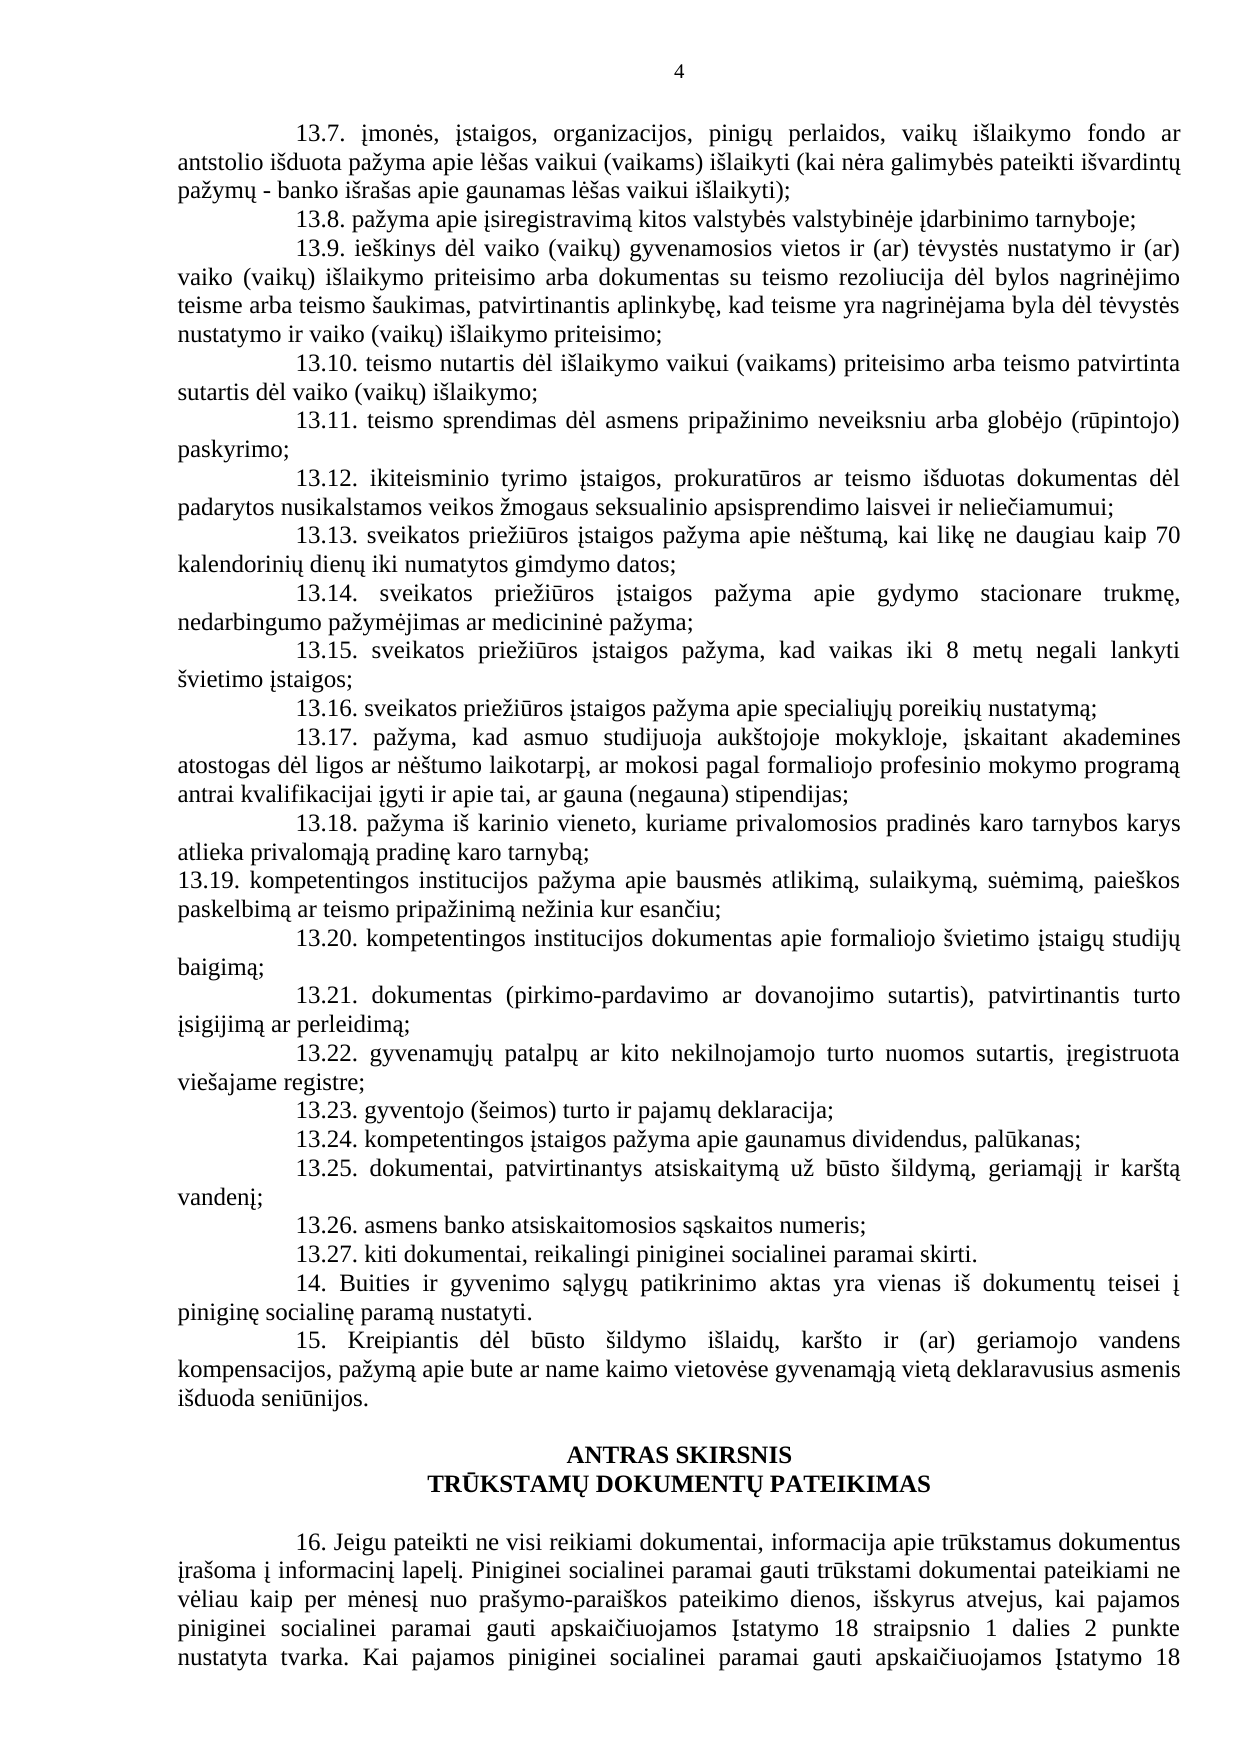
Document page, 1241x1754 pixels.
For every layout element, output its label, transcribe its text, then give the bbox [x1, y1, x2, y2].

text 13.27. kiti dokumentai, reikalingi piniginei socialinei paramai skirti. [177, 1239, 1181, 1268]
text 13.24. kompetentingos įstaigos pažyma apie gaunamus dividendus, palūkanas; [177, 1124, 1181, 1153]
text TRŪKSTAMŲ DOKUMENTŲ PATEIKIMAS [177, 1469, 1181, 1498]
text 13.20. kompetentingos institucijos dokumentas apie formaliojo švietimo įstaigų studijų baigimą; [177, 923, 1181, 981]
text 13.17. pažyma, kad asmuo studijuoja aukštojoje mokykloje, įskaitant akademines atostogas dėl ligos ar nėštumo laikotarpį, ar mokosi pagal formaliojo profesinio mokymo programą antrai kvalifikacijai įgyti ir apie tai, ar gauna (negauna) stipendijas; [177, 722, 1181, 808]
text 13.21. dokumentas (pirkimo-pardavimo ar dovanojimo sutartis), patvirtinantis turto įsigijimą ar perleidimą; [177, 981, 1181, 1038]
text 13.23. gyventojo (šeimos) turto ir pajamų deklaracija; [177, 1096, 1181, 1124]
text 15. Kreipiantis dėl būsto šildymo išlaidų, karšto ir (ar) geriamojo vandens kompensacijos, pažymą apie bute ar name kaimo vietovėse gyvenamąją vietą deklaravusius asmenis išduoda seniūnijos. [177, 1326, 1181, 1412]
text 13.12. ikiteisminio tyrimo įstaigos, prokuratūros ar teismo išduotas dokumentas dėl padarytos nusikalstamos veikos žmogaus seksualinio apsisprendimo laisvei ir neliečiamumui; [177, 463, 1181, 521]
text 13.22. gyvenamųjų patalpų ar kito nekilnojamojo turto nuomos sutartis, įregistruota viešajame registre; [177, 1038, 1181, 1096]
text 13.9. ieškinys dėl vaiko (vaikų) gyvenamosios vietos ir (ar) tėvystės nustatymo ir (ar) vaiko (vaikų) išlaikymo priteisimo arba dokumentas su teismo rezoliucija dėl bylos nagrinėjimo teisme arba teismo šaukimas, patvirtinantis aplinkybę, kad teisme yra nagrinėjama byla dėl tėvystės nustatymo ir vaiko (vaikų) išlaikymo priteisimo; [177, 233, 1181, 348]
text 13.10. teismo nutartis dėl išlaikymo vaikui (vaikams) priteisimo arba teismo patvirtinta sutartis dėl vaiko (vaikų) išlaikymo; [177, 348, 1181, 406]
text 13.18. pažyma iš karinio vieneto, kuriame privalomosios pradinės karo tarnybos karys atlieka privalomąją pradinę karo tarnybą; [177, 808, 1181, 866]
text 16. Jeigu pateikti ne visi reikiami dokumentai, informacija apie trūkstamus dokumentus įrašoma į informacinį lapelį. Piniginei socialinei paramai gauti trūkstami dokumentai pateikiami ne vėliau kaip per mėnesį nuo prašymo-paraiškos pateikimo dienos, išskyrus atvejus, kai pajamos piniginei socialinei paramai gauti apskaičiuojamos Įstatymo 18 straipsnio 1 dalies 2 punkte nustatyta tvarka. Kai pajamos piniginei socialinei paramai gauti apskaičiuojamos Įstatymo 18 [177, 1527, 1181, 1671]
text 14. Buities ir gyvenimo sąlygų patikrinimo aktas yra vienas iš dokumentų teisei į piniginę socialinę paramą nustatyti. [177, 1268, 1181, 1326]
text 13.19. kompetentingos institucijos pažyma apie bausmės atlikimą, sulaikymą, suėmimą, paieškos paskelbimą ar teismo pripažinimą nežinia kur esančiu; [177, 866, 1181, 923]
text ANTRAS SKIRSNIS [177, 1441, 1181, 1469]
text 13.13. sveikatos priežiūros įstaigos pažyma apie nėštumą, kai likę ne daugiau kaip 70 kalendorinių dienų iki numatytos gimdymo datos; [177, 521, 1181, 578]
text 13.11. teismo sprendimas dėl asmens pripažinimo neveiksniu arba globėjo (rūpintojo) paskyrimo; [177, 406, 1181, 463]
text 13.14. sveikatos priežiūros įstaigos pažyma apie gydymo stacionare trukmę, nedarbingumo pažymėjimas ar medicininė pažyma; [177, 578, 1181, 636]
text 13.25. dokumentai, patvirtinantys atsiskaitymą už būsto šildymą, geriamąjį ir karštą vandenį; [177, 1153, 1181, 1211]
text 13.26. asmens banko atsiskaitomosios sąskaitos numeris; [177, 1211, 1181, 1239]
text 13.15. sveikatos priežiūros įstaigos pažyma, kad vaikas iki 8 metų negali lankyti švietimo įstaigos; [177, 636, 1181, 693]
text 13.16. sveikatos priežiūros įstaigos pažyma apie specialiųjų poreikių nustatymą; [177, 693, 1181, 722]
text 13.7. įmonės, įstaigos, organizacijos, pinigų perlaidos, vaikų išlaikymo fondo ar antstolio išduota pažyma apie lėšas vaikui (vaikams) išlaikyti (kai nėra galimybės pateikti išvardintų pažymų - banko išrašas apie gaunamas lėšas vaikui išlaikyti); [177, 118, 1181, 204]
text 13.8. pažyma apie įsiregistravimą kitos valstybės valstybinėje įdarbinimo tarnyboje; [177, 204, 1181, 233]
